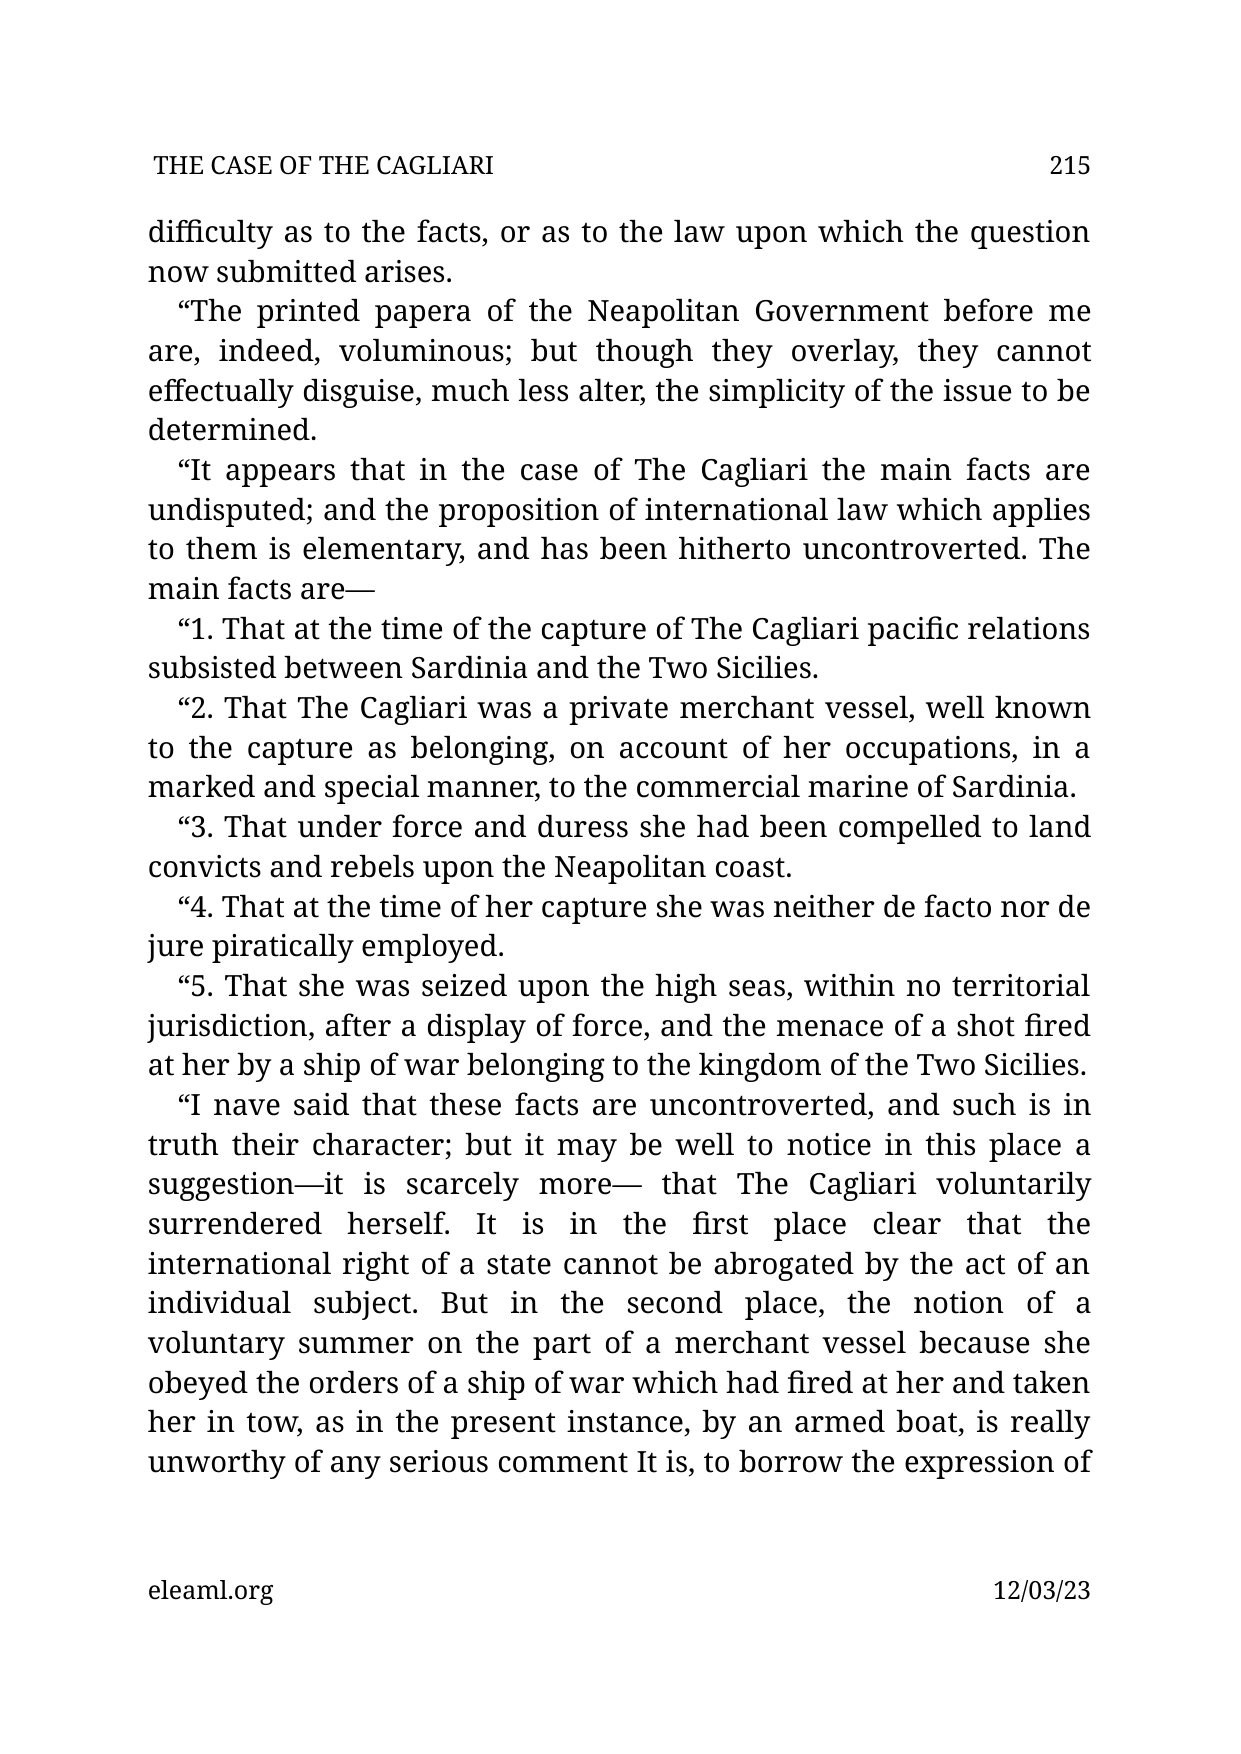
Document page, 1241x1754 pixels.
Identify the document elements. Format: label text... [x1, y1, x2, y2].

text “4. That at the time of her capture she was neither de facto nor de jure piratically employed. [148, 886, 1093, 965]
text “The printed papera of the Neapolitan Government before me are, indeed, voluminous; but though they overlay, they cannot effectually disguise, much less alter, the simplicity of the issue to be determined. [148, 291, 1093, 449]
text “It appears that in the case of The Cagliari the main facts are undisputed; and the proposition of international law which applies to them is elementary, and has been hitherto uncontroverted. The main facts are— [148, 449, 1093, 608]
text “3. That under force and duress she had been compelled to land convicts and rebels upon the Neapolitan coast. [148, 806, 1093, 886]
text “I nave said that these facts are uncontroverted, and such is in truth their character; but it may be well to notice in this place a suggestion—it is scarcely more— that The Cagliari voluntarily surrendered herself. It is in the first place clear that the international right of a state cannot be abrogated by the act of an individual subject. But in the second place, the notion of a voluntary summer on the part of a merchant vessel because she obeyed the orders of a ship of war which had fired at her and taken her in tow, as in the present instance, by an armed boat, is really unworthy of any serious comment It is, to borrow the expression of [148, 1084, 1093, 1481]
text “1. That at the time of the capture of The Cagliari pacific relations subsisted between Sardinia and the Two Sicilies. [148, 608, 1093, 687]
text “5. That she was seized upon the high seas, within no territorial jurisdiction, after a display of force, and the menace of a shot fired at her by a ship of war belonging to the kingdom of the Two Sicilies. [148, 965, 1093, 1084]
text “2. That The Cagliari was a private merchant vessel, well known to the capture as belonging, on account of her occupations, in a marked and special manner, to the commercial marine of Sardinia. [148, 687, 1093, 806]
text difficulty as to the facts, or as to the law upon which the question now submitted arises. [148, 211, 1093, 291]
